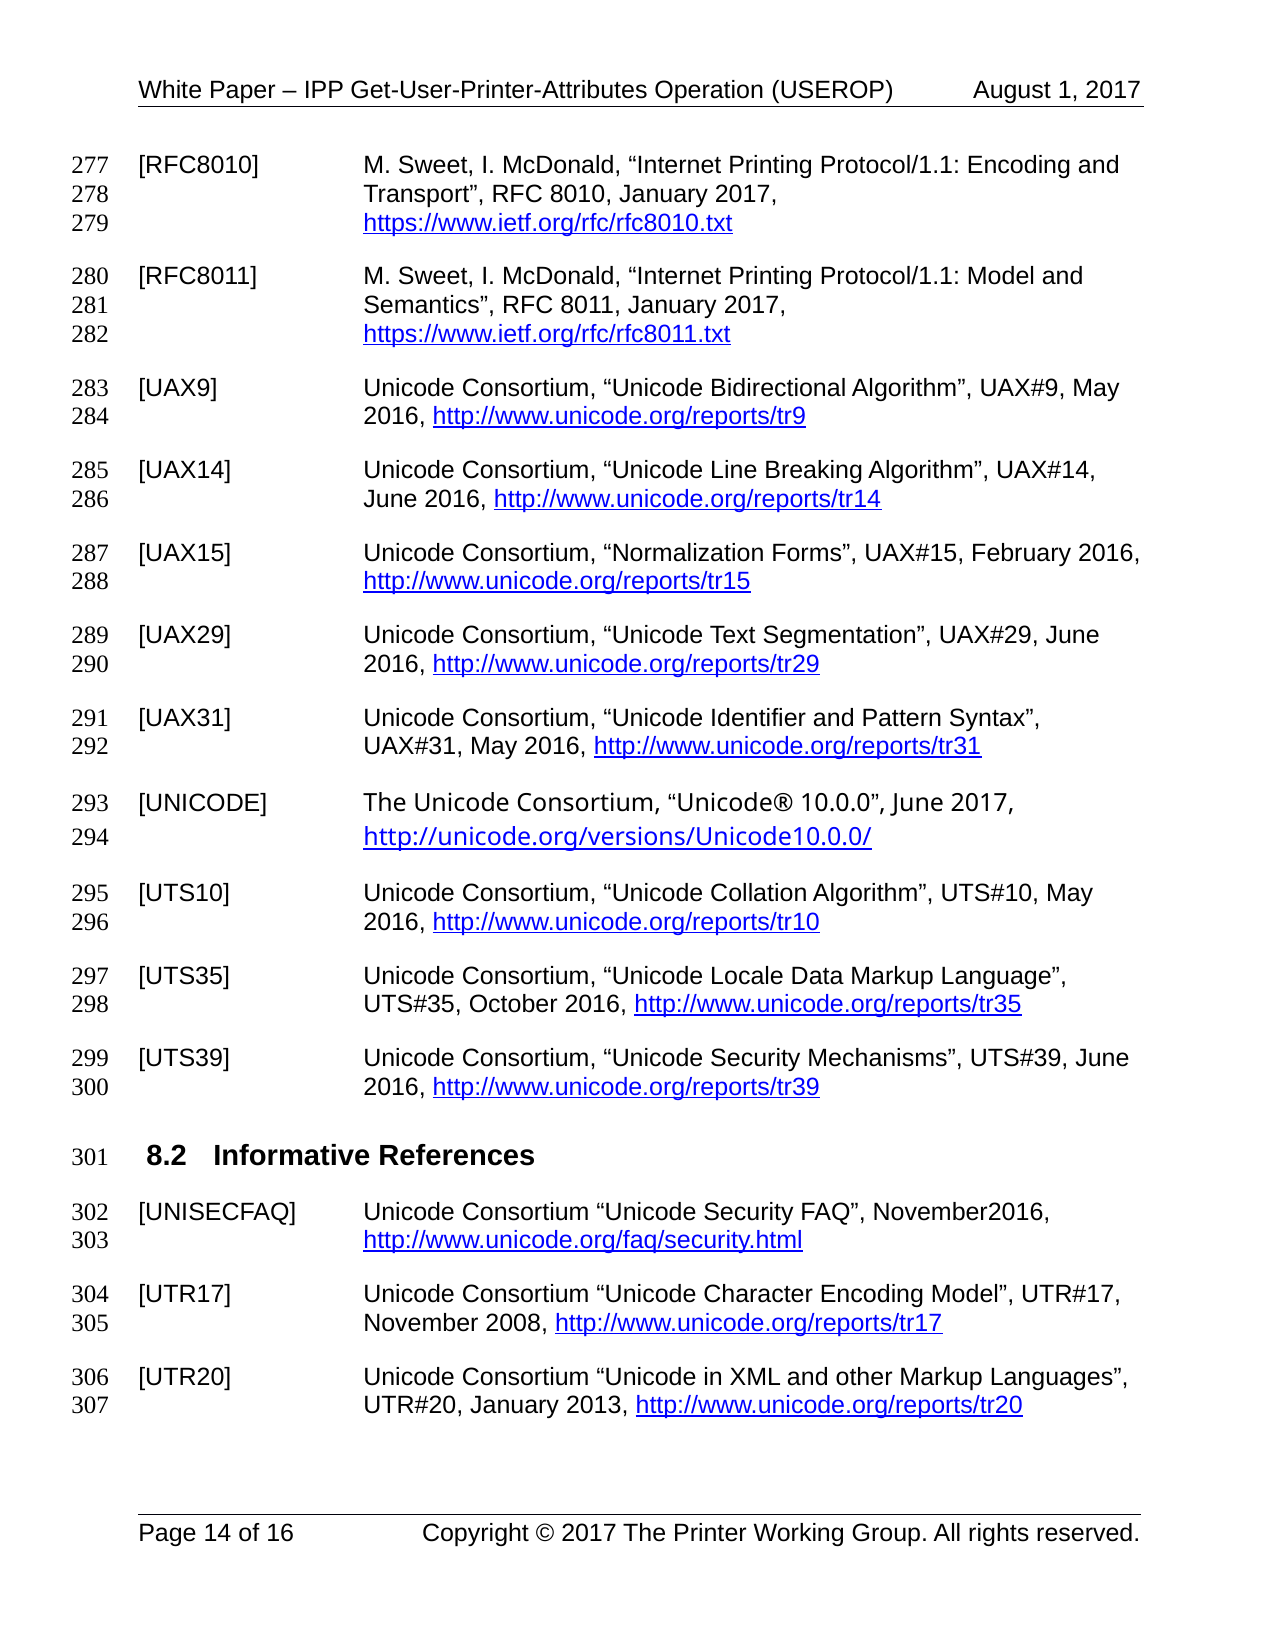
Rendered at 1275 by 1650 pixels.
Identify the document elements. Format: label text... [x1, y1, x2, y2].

text [RFC8010] M. Sweet, I. McDonald, “Internet Printing Protocol/1.1: Encoding and Transport”, RFC 8010, January 2017, https://www.ietf.org/rfc/rfc8010.txt [138, 150, 1144, 236]
text [UAX31] Unicode Consortium, “Unicode Identifier and Pattern Syntax”, UAX#31, May 2016, http://www.unicode.org/reports/tr31 [138, 702, 1144, 760]
text [UNICODE] The Unicode Consortium, “Unicode® 10.0.0”, June 2017, http://unicode.org/versions/Unicode10.0.0/ [138, 785, 1144, 853]
text [UAX14] Unicode Consortium, “Unicode Line Breaking Algorithm”, UAX#14, June 2016, http://www.unicode.org/reports/tr14 [138, 455, 1144, 512]
text [UAX15] Unicode Consortium, “Normalization Forms”, UAX#15, February 2016, http://www.unicode.org/reports/tr15 [138, 537, 1144, 595]
text [UAX9] Unicode Consortium, “Unicode Bidirectional Algorithm”, UAX#9, May 2016, http://www.unicode.org/reports/tr9 [138, 372, 1144, 430]
text [UNISECFAQ] Unicode Consortium “Unicode Security FAQ”, November2016, http://www.unicode.org/faq/security.html [138, 1197, 1144, 1254]
text [UTS35] Unicode Consortium, “Unicode Locale Data Markup Language”, UTS#35, October 2016, http://www.unicode.org/reports/tr35 [138, 961, 1144, 1018]
subtitle Informative References [138, 1138, 1144, 1172]
text [UTS39] Unicode Consortium, “Unicode Security Mechanisms”, UTS#39, June 2016, http://www.unicode.org/reports/tr39 [138, 1043, 1144, 1101]
text [UTS10] Unicode Consortium, “Unicode Collation Algorithm”, UTS#10, May 2016, http://www.unicode.org/reports/tr10 [138, 878, 1144, 936]
text [UTR20] Unicode Consortium “Unicode in XML and other Markup Languages”, UTR#20, January 2013, http://www.unicode.org/reports/tr20 [138, 1362, 1144, 1419]
text [UAX29] Unicode Consortium, “Unicode Text Segmentation”, UAX#29, June 2016, http://www.unicode.org/reports/tr29 [138, 620, 1144, 677]
text [RFC8011] M. Sweet, I. McDonald, “Internet Printing Protocol/1.1: Model and Semantics”, RFC 8011, January 2017, https://www.ietf.org/rfc/rfc8011.txt [138, 261, 1144, 347]
text [UTR17] Unicode Consortium “Unicode Character Encoding Model”, UTR#17, November 2008, http://www.unicode.org/reports/tr17 [138, 1279, 1144, 1337]
